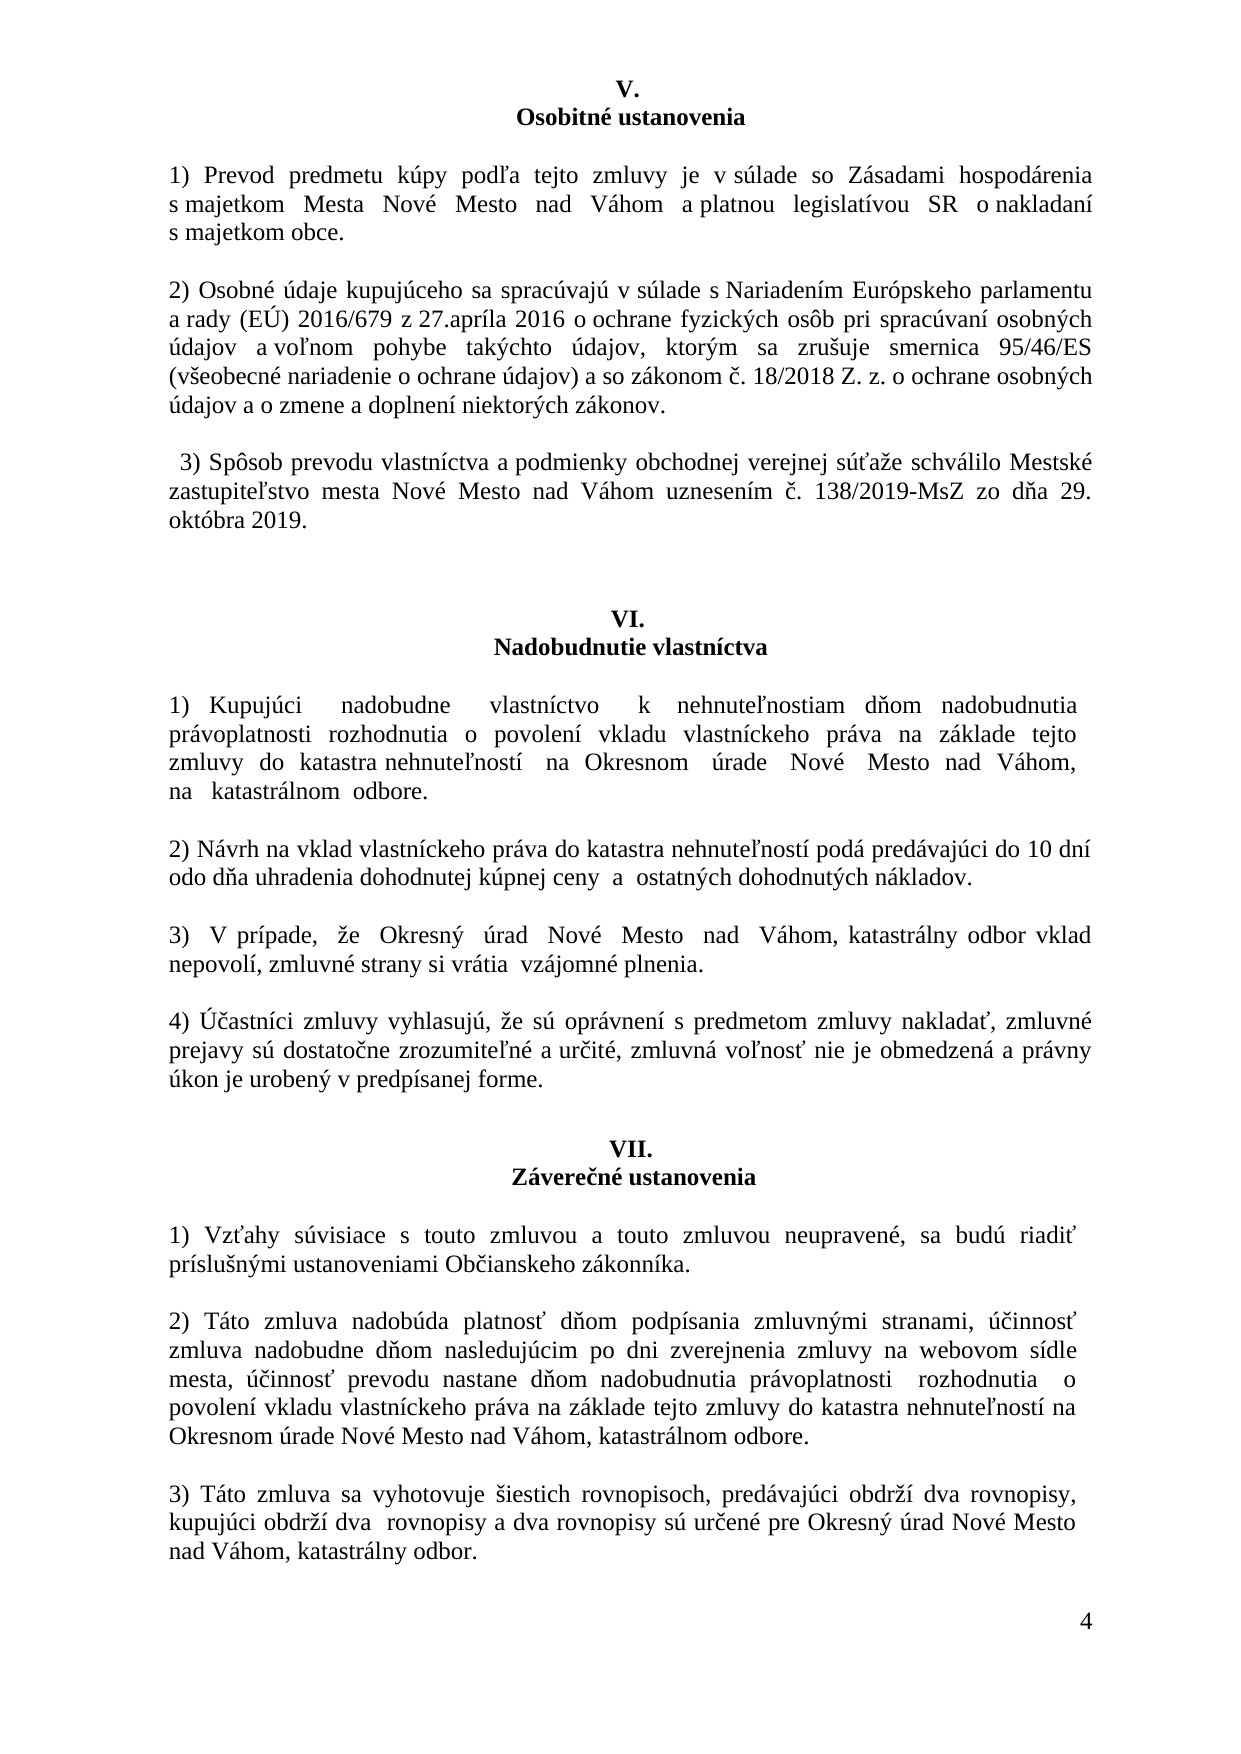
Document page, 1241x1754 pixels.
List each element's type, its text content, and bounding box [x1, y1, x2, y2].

text Nadobudnutie vlastníctva [169, 632, 1093, 661]
text VI. [169, 604, 1093, 632]
text Osobitné ustanovenia [169, 102, 1093, 131]
text 3) V prípade, že Okresný úrad Nové Mesto nad Váhom, katastrálny odbor vklad nepovolí, zmluvné strany si vrátia vzájomné plnenia. [169, 920, 1093, 977]
text VII. [169, 1134, 1093, 1162]
list Osobné údaje kupujúceho sa spracúvajú v súlade s Nariadením Európskeho parlamentu a rady (EÚ) 2016/679 z 27.apríla 2016 o ochrane fyzických osôb pri spracúvaní osobných údajov a voľnom pohybe takýchto údajov, ktorým sa zrušuje smernica 95/46/ES (všeobecné nariadenie o ochrane údajov) a so zákonom č. 18/2018 Z. z. o ochrane osobných údajov a o zmene a doplnení niektorých zákonov. [169, 275, 1093, 419]
text 3) Táto zmluva sa vyhotovuje šiestich rovnopisoch, predávajúci obdrží dva rovnopisy, kupujúci obdrží dva rovnopisy a dva rovnopisy sú určené pre Okresný úrad Nové Mesto nad Váhom, katastrálny odbor. [169, 1479, 1078, 1565]
text V. [169, 74, 1093, 102]
text 3) Spôsob prevodu vlastníctva a podmienky obchodnej verejnej súťaže schválilo Mestské zastupiteľstvo mesta Nové Mesto nad Váhom uznesením č. 138/2019-MsZ zo dňa 29. októbra 2019. [139, 447, 1093, 534]
text 1) Prevod predmetu kúpy podľa tejto zmluvy je v súlade so Zásadami hospodárenia s majetkom Mesta Nové Mesto nad Váhom a platnou legislatívou SR o nakladaní s majetkom obce. [169, 160, 1093, 246]
text Záverečné ustanovenia [169, 1162, 1093, 1191]
text 1) Vzťahy súvisiace s touto zmluvou a touto zmluvou neupravené, sa budú riadiť príslušnými ustanoveniami Občianskeho zákonníka. [169, 1220, 1078, 1277]
text 2) Návrh na vklad vlastníckeho práva do katastra nehnuteľností podá predávajúci do 10 dní odo dňa uhradenia dohodnutej kúpnej ceny a ostatných dohodnutých nákladov. [169, 834, 1093, 891]
text 4) Účastníci zmluvy vyhlasujú, že sú oprávnení s predmetom zmluvy nakladať, zmluvné prejavy sú dostatočne zrozumiteľné a určité, zmluvná voľnosť nie je obmedzená a právny úkon je urobený v predpísanej forme. [169, 1006, 1093, 1092]
text 1) Kupujúci nadobudne vlastníctvo k nehnuteľnostiam dňom nadobudnutia právoplatnosti rozhodnutia o povolení vkladu vlastníckeho práva na základe tejto zmluvy do katastra nehnuteľností na Okresnom úrade Nové Mesto nad Váhom, na katastrálnom odbore. [169, 690, 1078, 805]
text 2) Táto zmluva nadobúda platnosť dňom podpísania zmluvnými stranami, účinnosť zmluva nadobudne dňom nasledujúcim po dni zverejnenia zmluvy na webovom sídle mesta, účinnosť prevodu nastane dňom nadobudnutia právoplatnosti rozhodnutia o povolení vkladu vlastníckeho práva na základe tejto zmluvy do katastra nehnuteľností na Okresnom úrade Nové Mesto nad Váhom, katastrálnom odbore. [169, 1306, 1078, 1450]
